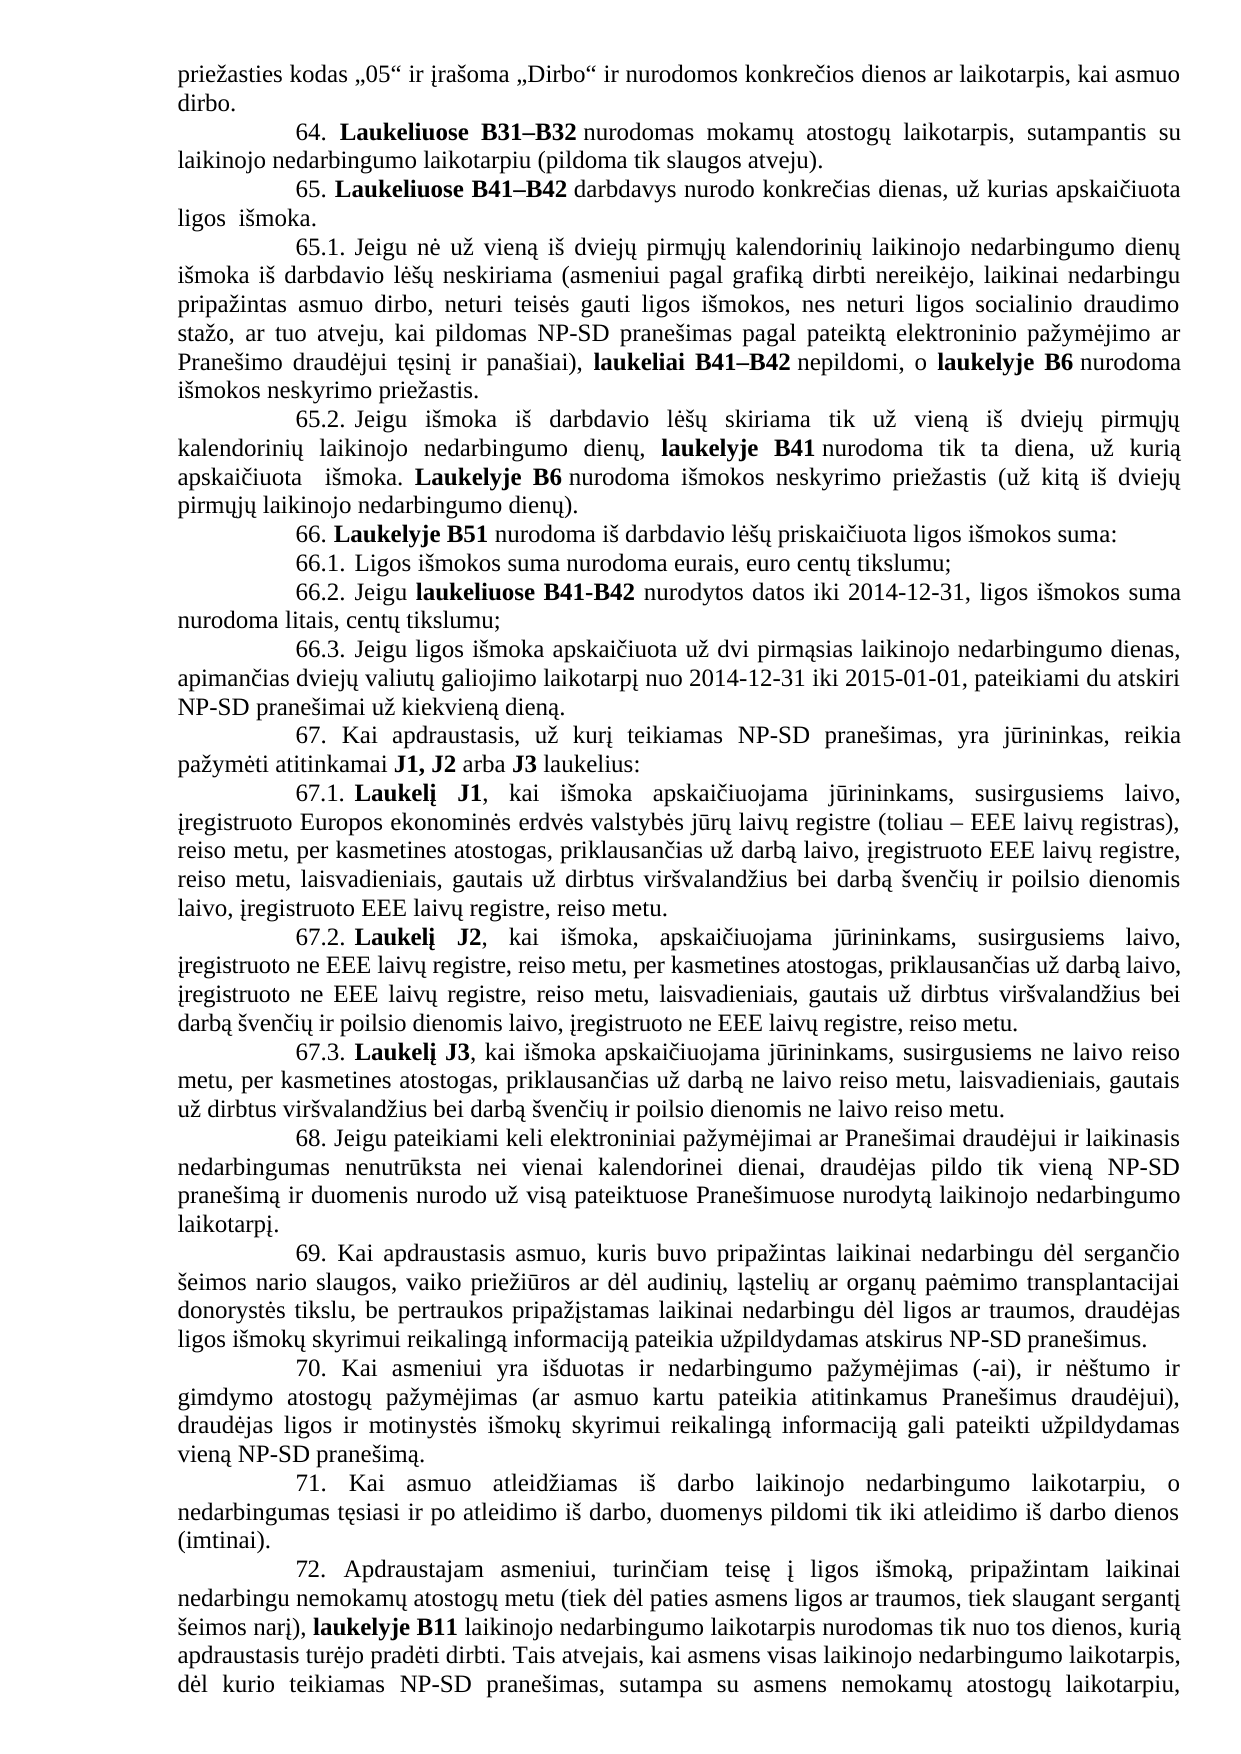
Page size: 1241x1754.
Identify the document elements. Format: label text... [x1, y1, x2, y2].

text 67.1. Laukelį J1, kai išmoka apskaičiuojama jūrininkams, susirgusiems laivo, įregistruoto Europos ekonominės erdvės valstybės jūrų laivų registre (toliau – EEE laivų registras), reiso metu, per kasmetines atostogas, priklausančias už darbą laivo, įregistruoto EEE laivų registre, reiso metu, laisvadieniais, gautais už dirbtus viršvalandžius bei darbą švenčių ir poilsio dienomis laivo, įregistruoto EEE laivų registre, reiso metu. [177, 778, 1181, 922]
text priežasties kodas „05“ ir įrašoma „Dirbo“ ir nurodomos konkrečios dienos ar laikotarpis, kai asmuo dirbo. [177, 59, 1181, 117]
text 71. Kai asmuo atleidžiamas iš darbo laikinojo nedarbingumo laikotarpiu, o nedarbingumas tęsiasi ir po atleidimo iš darbo, duomenys pildomi tik iki atleidimo iš darbo dienos (imtinai). [177, 1468, 1181, 1554]
text 65.2. Jeigu išmoka iš darbdavio lėšų skiriama tik už vieną iš dviejų pirmųjų kalendorinių laikinojo nedarbingumo dienų, laukelyje B41 nurodoma tik ta diena, už kurią apskaičiuota išmoka. Laukelyje B6 nurodoma išmokos neskyrimo priežastis (už kitą iš dviejų pirmųjų laikinojo nedarbingumo dienų). [177, 404, 1181, 519]
text 72. Apdraustajam asmeniui, turinčiam teisę į ligos išmoką, pripažintam laikinai nedarbingu nemokamų atostogų metu (tiek dėl paties asmens ligos ar traumos, tiek slaugant sergantį šeimos narį), laukelyje B11 laikinojo nedarbingumo laikotarpis nurodomas tik nuo tos dienos, kurią apdraustasis turėjo pradėti dirbti. Tais atvejais, kai asmens visas laikinojo nedarbingumo laikotarpis, dėl kurio teikiamas NP-SD pranešimas, sutampa su asmens nemokamų atostogų laikotarpiu, [177, 1554, 1181, 1698]
text 66.2. Jeigu laukeliuose B41-B42 nurodytos datos iki 2014-12-31, ligos išmokos suma nurodoma litais, centų tikslumu; [177, 577, 1181, 634]
text 70. Kai asmeniui yra išduotas ir nedarbingumo pažymėjimas (-ai), ir nėštumo ir gimdymo atostogų pažymėjimas (ar asmuo kartu pateikia atitinkamus Pranešimus draudėjui), draudėjas ligos ir motinystės išmokų skyrimui reikalingą informaciją gali pateikti užpildydamas vieną NP-SD pranešimą. [177, 1353, 1181, 1468]
text 66.1. Ligos išmokos suma nurodoma eurais, euro centų tikslumu; [177, 548, 1181, 577]
text 67. Kai apdraustasis, už kurį teikiamas NP-SD pranešimas, yra jūrininkas, reikia pažymėti atitinkamai J1, J2 arba J3 laukelius: [177, 720, 1181, 778]
text 69. Kai apdraustasis asmuo, kuris buvo pripažintas laikinai nedarbingu dėl sergančio šeimos nario slaugos, vaiko priežiūros ar dėl audinių, ląstelių ar organų paėmimo transplantacijai donorystės tikslu, be pertraukos pripažįstamas laikinai nedarbingu dėl ligos ar traumos, draudėjas ligos išmokų skyrimui reikalingą informaciją pateikia užpildydamas atskirus NP-SD pranešimus. [177, 1238, 1181, 1353]
text 64. Laukeliuose B31–B32 nurodomas mokamų atostogų laikotarpis, sutampantis su laikinojo nedarbingumo laikotarpiu (pildoma tik slaugos atveju). [177, 117, 1181, 174]
text 67.3. Laukelį J3, kai išmoka apskaičiuojama jūrininkams, susirgusiems ne laivo reiso metu, per kasmetines atostogas, priklausančias už darbą ne laivo reiso metu, laisvadieniais, gautais už dirbtus viršvalandžius bei darbą švenčių ir poilsio dienomis ne laivo reiso metu. [177, 1037, 1181, 1123]
text 68. Jeigu pateikiami keli elektroniniai pažymėjimai ar Pranešimai draudėjui ir laikinasis nedarbingumas nenutrūksta nei vienai kalendorinei dienai, draudėjas pildo tik vieną NP-SD pranešimą ir duomenis nurodo už visą pateiktuose Pranešimuose nurodytą laikinojo nedarbingumo laikotarpį. [177, 1123, 1181, 1238]
text 67.2. Laukelį J2, kai išmoka, apskaičiuojama jūrininkams, susirgusiems laivo, įregistruoto ne EEE laivų registre, reiso metu, per kasmetines atostogas, priklausančias už darbą laivo, įregistruoto ne EEE laivų registre, reiso metu, laisvadieniais, gautais už dirbtus viršvalandžius bei darbą švenčių ir poilsio dienomis laivo, įregistruoto ne EEE laivų registre, reiso metu. [177, 922, 1181, 1037]
text 66. Laukelyje B51 nurodoma iš darbdavio lėšų priskaičiuota ligos išmokos suma: [177, 519, 1181, 548]
text 65. Laukeliuose B41–B42 darbdavys nurodo konkrečias dienas, už kurias apskaičiuota ligos išmoka. [177, 174, 1181, 232]
text 66.3. Jeigu ligos išmoka apskaičiuota už dvi pirmąsias laikinojo nedarbingumo dienas, apimančias dviejų valiutų galiojimo laikotarpį nuo 2014-12-31 iki 2015-01-01, pateikiami du atskiri NP-SD pranešimai už kiekvieną dieną. [177, 634, 1181, 720]
text 65.1. Jeigu nė už vieną iš dviejų pirmųjų kalendorinių laikinojo nedarbingumo dienų išmoka iš darbdavio lėšų neskiriama (asmeniui pagal grafiką dirbti nereikėjo, laikinai nedarbingu pripažintas asmuo dirbo, neturi teisės gauti ligos išmokos, nes neturi ligos socialinio draudimo stažo, ar tuo atveju, kai pildomas NP-SD pranešimas pagal pateiktą elektroninio pažymėjimo ar Pranešimo draudėjui tęsinį ir panašiai), laukeliai B41–B42 nepildomi, o laukelyje B6 nurodoma išmokos neskyrimo priežastis. [177, 232, 1181, 404]
